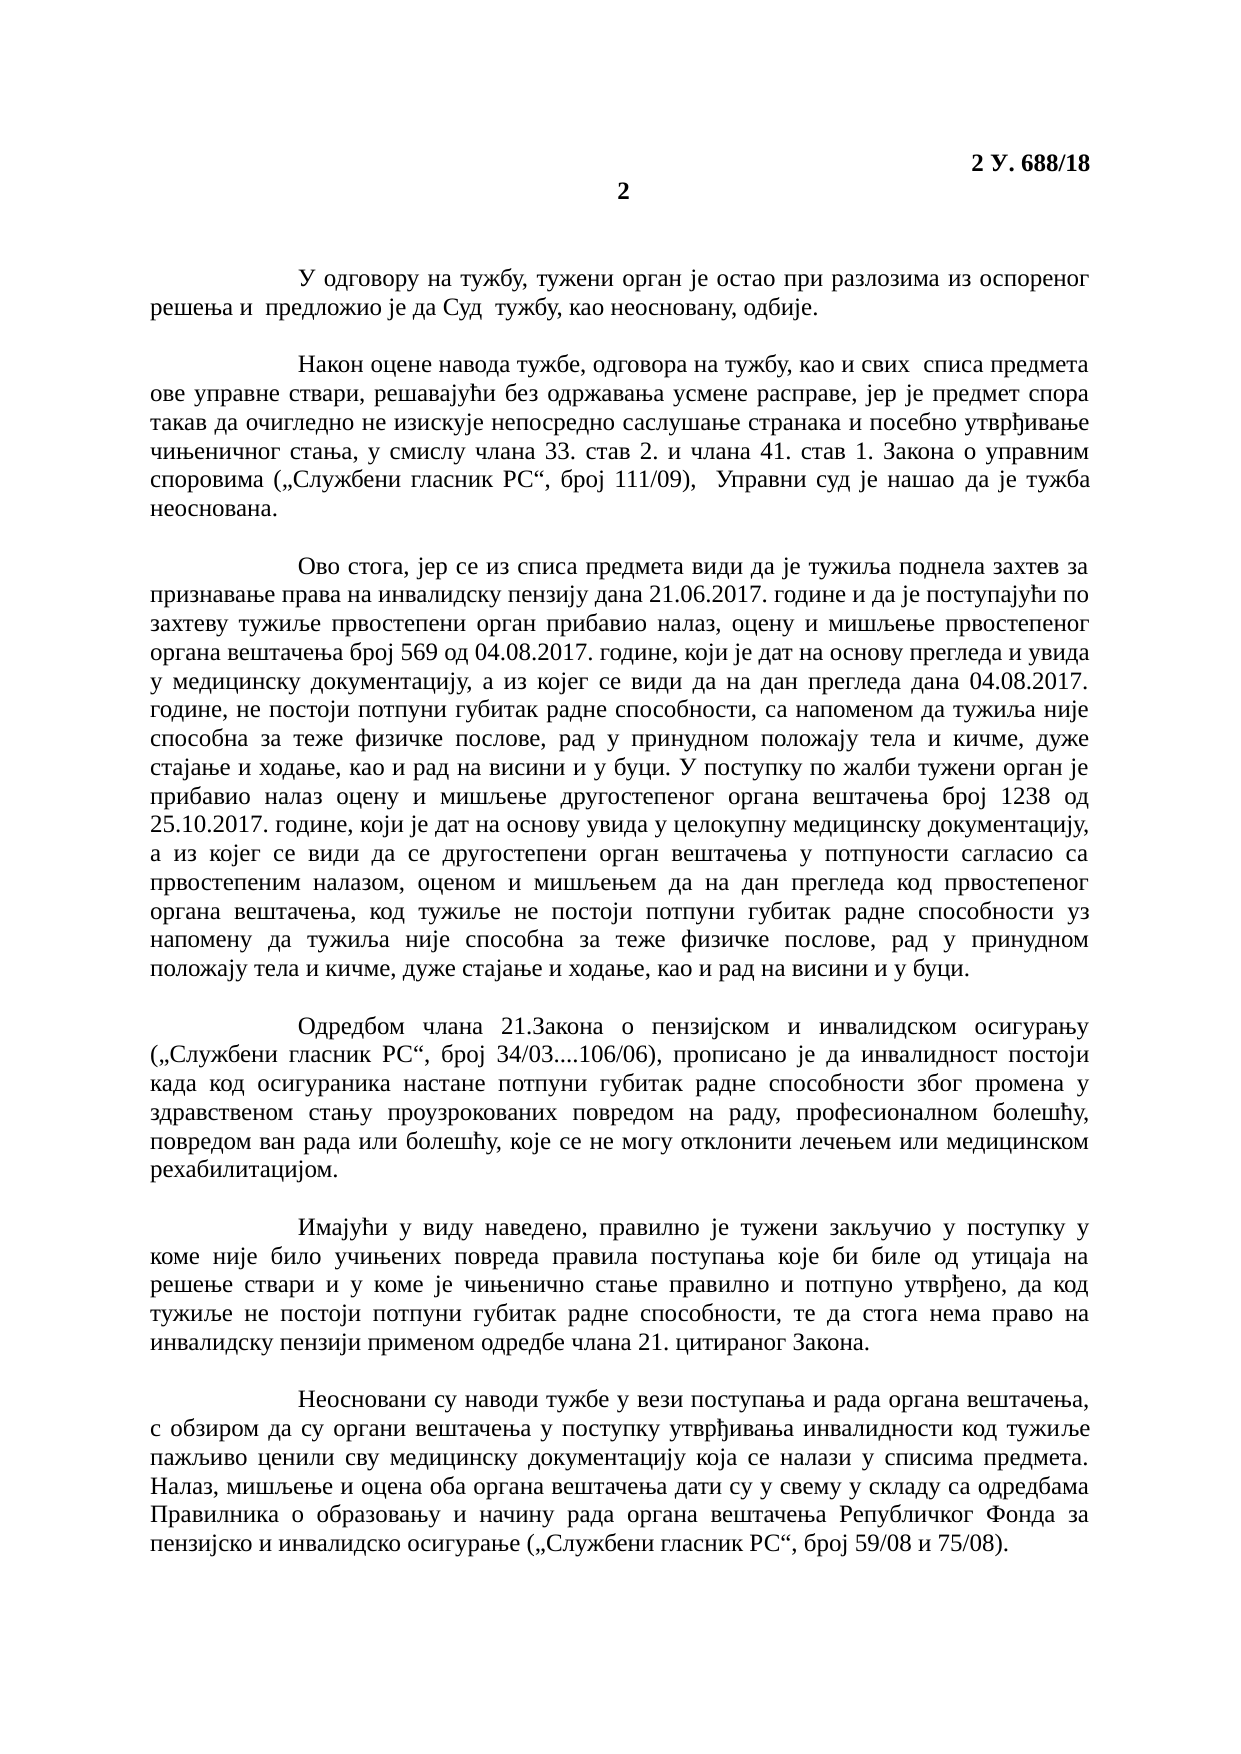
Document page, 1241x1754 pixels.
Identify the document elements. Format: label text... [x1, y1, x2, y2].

text Након оцене навода тужбе, одговора на тужбу, као и свих списа предмета ове управне ствари, решавајући без одржавања усмене расправе, јер је предмет спора такав да очигледно не изискује непосредно саслушање странака и посебно утврђивање чињеничног стања, у смислу члана 33. став 2. и члана 41. став 1. Закона о управним споровима („Службени гласник РС“, број 111/09), Управни суд је нашао да је тужба неоснована. [150, 349, 1090, 522]
text У одговору на тужбу, тужени орган је остао при разлозима из оспореног решења и предложио је да Суд тужбу, као неосновану, одбије. [150, 263, 1090, 321]
text Имајући у виду наведено, правилно је тужени закључио у поступку у коме није било учињених повреда правила поступања које би биле од утицаја на решење ствари и у коме је чињенично стање правилно и потпуно утврђено, да код тужиље не постоји потпуни губитак радне способности, те да стога нема право на инвалидску пензији применом одредбе члана 21. цитираног Закона. [150, 1212, 1090, 1356]
text Одредбом члана 21.Закона о пензијском и инвалидском осигурању („Службени гласник РС“, број 34/03....106/06), прописано је да инвалидност постоји када код осигураника настане потпуни губитак радне способности због промена у здравственом стању проузрокованих повредом на раду, професионалном болешћу, повредом ван рада или болешћу, које се не могу отклонити лечењем или медицинском рехабилитацијом. [150, 1011, 1090, 1183]
text Неосновани су наводи тужбе у вези поступања и рада органа вештачења, с обзиром да су органи вештачења у поступку утврђивања инвалидности код тужиље пажљиво ценили сву медицинску документацију која се налази у списима предмета. Налаз, мишљење и оцена оба органа вештачења дати су у свему у складу са одредбама Правилника о образовању и начину рада органа вештачења Републичког Фонда за пензијско и инвалидско осигурање („Службени гласник РС“, број 59/08 и 75/08). [150, 1384, 1090, 1557]
text Ово стога, јер се из списа предмета види да је тужиља поднела захтев за признавање права на инвалидску пензију дана 21.06.2017. године и да је поступајући по захтеву тужиље првостепени орган прибавио налаз, оцену и мишљење првостепеног органа вештачења број 569 од 04.08.2017. године, који је дат на основу прегледа и увида у медицинску документацију, а из којег се види да на дан прегледа дана 04.08.2017. године, не постоји потпуни губитак радне способности, са напоменом да тужиља није способна за теже физичке послове, рад у принудном положају тела и кичме, дуже стајање и ходање, као и рад на висини и у буци. У поступку по жалби тужени орган је прибавио налаз оцену и мишљење другостепеног органа вештачења број 1238 од 25.10.2017. године, који је дат на основу увида у целокупну медицинску документацију, а из којег се види да се другостепени орган вештачења у потпуности сагласио са првостепеним налазом, оценом и мишљењем да на дан прегледа код првостепеног органа вештачења, код тужиље не постоји потпуни губитак радне способности уз напомену да тужиља није способна за теже физичке послове, рад у принудном положају тела и кичме, дуже стајање и ходање, као и рад на висини и у буци. [150, 551, 1090, 982]
